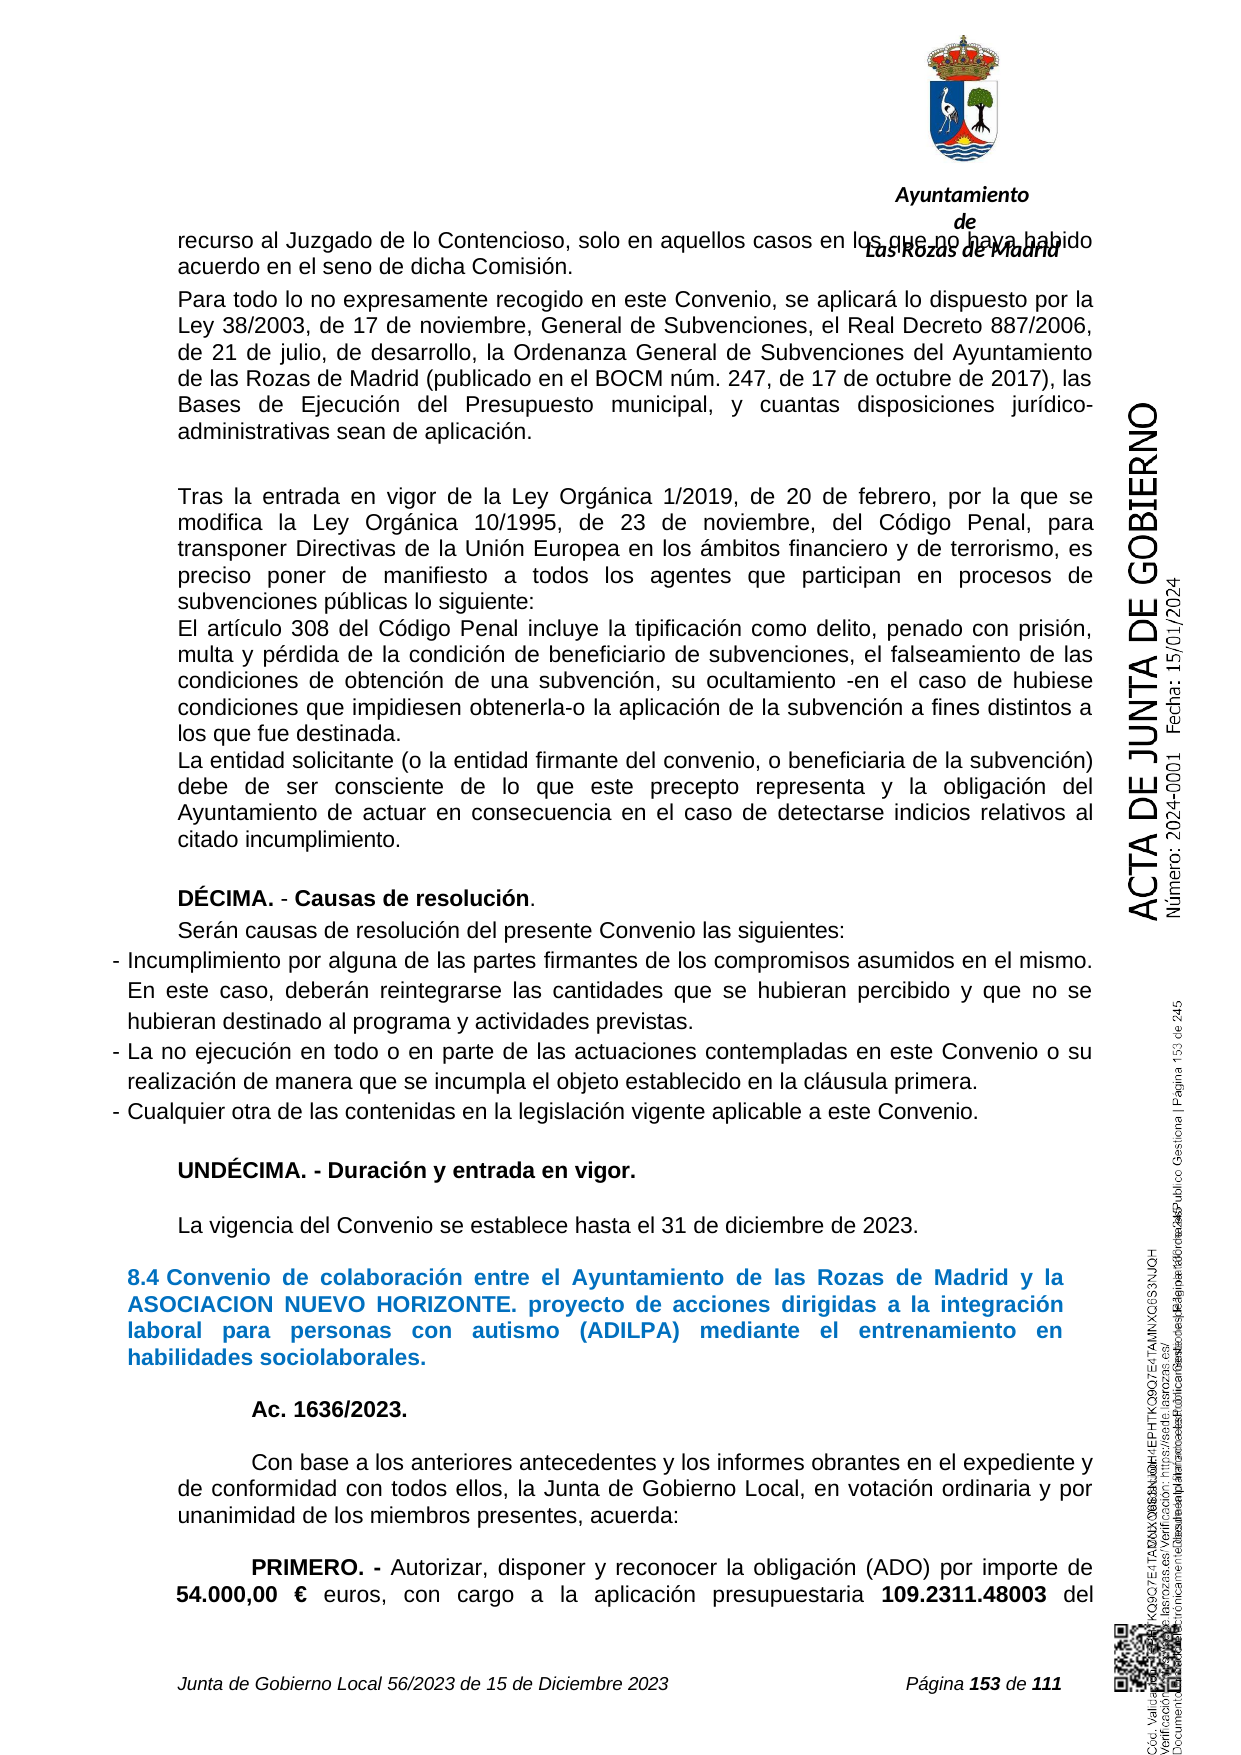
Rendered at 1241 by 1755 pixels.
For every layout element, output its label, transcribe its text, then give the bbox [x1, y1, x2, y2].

subtitle DÉCIMA. - Causas de resolución. [177, 884, 1232, 911]
text El artículo 308 del Código Penal incluye la tipificación como delito, penado con prisión, multa y pérdida de la condición de beneficiario de subvenciones, el falseamiento de las condiciones de obtención de una subvención, su ocultamiento -en el caso de hubiese condiciones que impidiesen obtenerla-o la aplicación de la subvención a fines distintos a los que fue destinada. [177, 614, 1094, 746]
text Serán causas de resolución del presente Convenio las siguientes: [177, 917, 1232, 943]
text Ac. 1636/2023. [177, 1396, 1094, 1422]
text Para todo lo no expresamente recogido en este Convenio, se aplicará lo dispuesto por la Ley 38/2003, de 17 de noviembre, General de Subvenciones, el Real Decreto 887/2006, de 21 de julio, de desarrollo, la Ordenanza General de Subvenciones del Ayuntamiento de las Rozas de Madrid (publicado en el BOCM núm. 247, de 17 de octubre de 2017), las Bases de Ejecución del Presupuesto municipal, y cuantas disposiciones jurídico- administrativas sean de aplicación. [177, 286, 1094, 444]
text recurso al Juzgado de lo Contencioso, solo en aquellos casos en los que no haya habido acuerdo en el seno de dicha Comisión. [177, 227, 1093, 280]
list Cualquier otra de las contenidas en la legislación vigente aplicable a este Convenio. [112, 1098, 1093, 1125]
text La vigencia del Convenio se establece hasta el 31 de diciembre de 2023. [177, 1212, 1175, 1238]
list Convenio de colaboración entre el Ayuntamiento de las Rozas de Madrid y la ASOCIACION NUEVO HORIZONTE. proyecto de acciones dirigidas a la integración laboral para personas con autismo (ADILPA) mediante el entrenamiento en habilidades sociolaborales. [127, 1264, 1064, 1370]
list La no ejecución en todo o en parte de las actuaciones contempladas en este Convenio o su realización de manera que se incumpla el objeto establecido en la cláusula primera. [112, 1038, 1093, 1094]
text Tras la entrada en vigor de la Ley Orgánica 1/2019, de 20 de febrero, por la que se modifica la Ley Orgánica 10/1995, de 23 de noviembre, del Código Penal, para transponer Directivas de la Unión Europea en los ámbitos financiero y de terrorismo, es preciso poner de manifiesto a todos los agentes que participan en procesos de subvenciones públicas lo siguiente: [177, 483, 1094, 614]
text Con base a los anteriores antecedentes y los informes obrantes en el expediente y de conformidad con todos ellos, la Junta de Gobierno Local, en votación ordinaria y por unanimidad de los miembros presentes, acuerda: [177, 1449, 1093, 1528]
subtitle UNDÉCIMA. - Duración y entrada en vigor. [177, 1157, 1232, 1184]
text La entidad solicitante (o la entidad firmante del convenio, o beneficiaria de la subvención) debe de ser consciente de lo que este precepto representa y la obligación del Ayuntamiento de actuar en consecuencia en el caso de detectarse indicios relativos al citado incumplimiento. [177, 747, 1094, 852]
list Incumplimiento por alguna de las partes firmantes de los compromisos asumidos en el mismo. En este caso, deberán reintegrarse las cantidades que se hubieran percibido y que no se hubieran destinado al programa y actividades previstas. [112, 947, 1093, 1034]
text PRIMERO. - Autorizar, disponer y reconocer la obligación (ADO) por importe de 54.000,00 € euros, con cargo a la aplicación presupuestaria 109.2311.48003 del [176, 1554, 1094, 1607]
